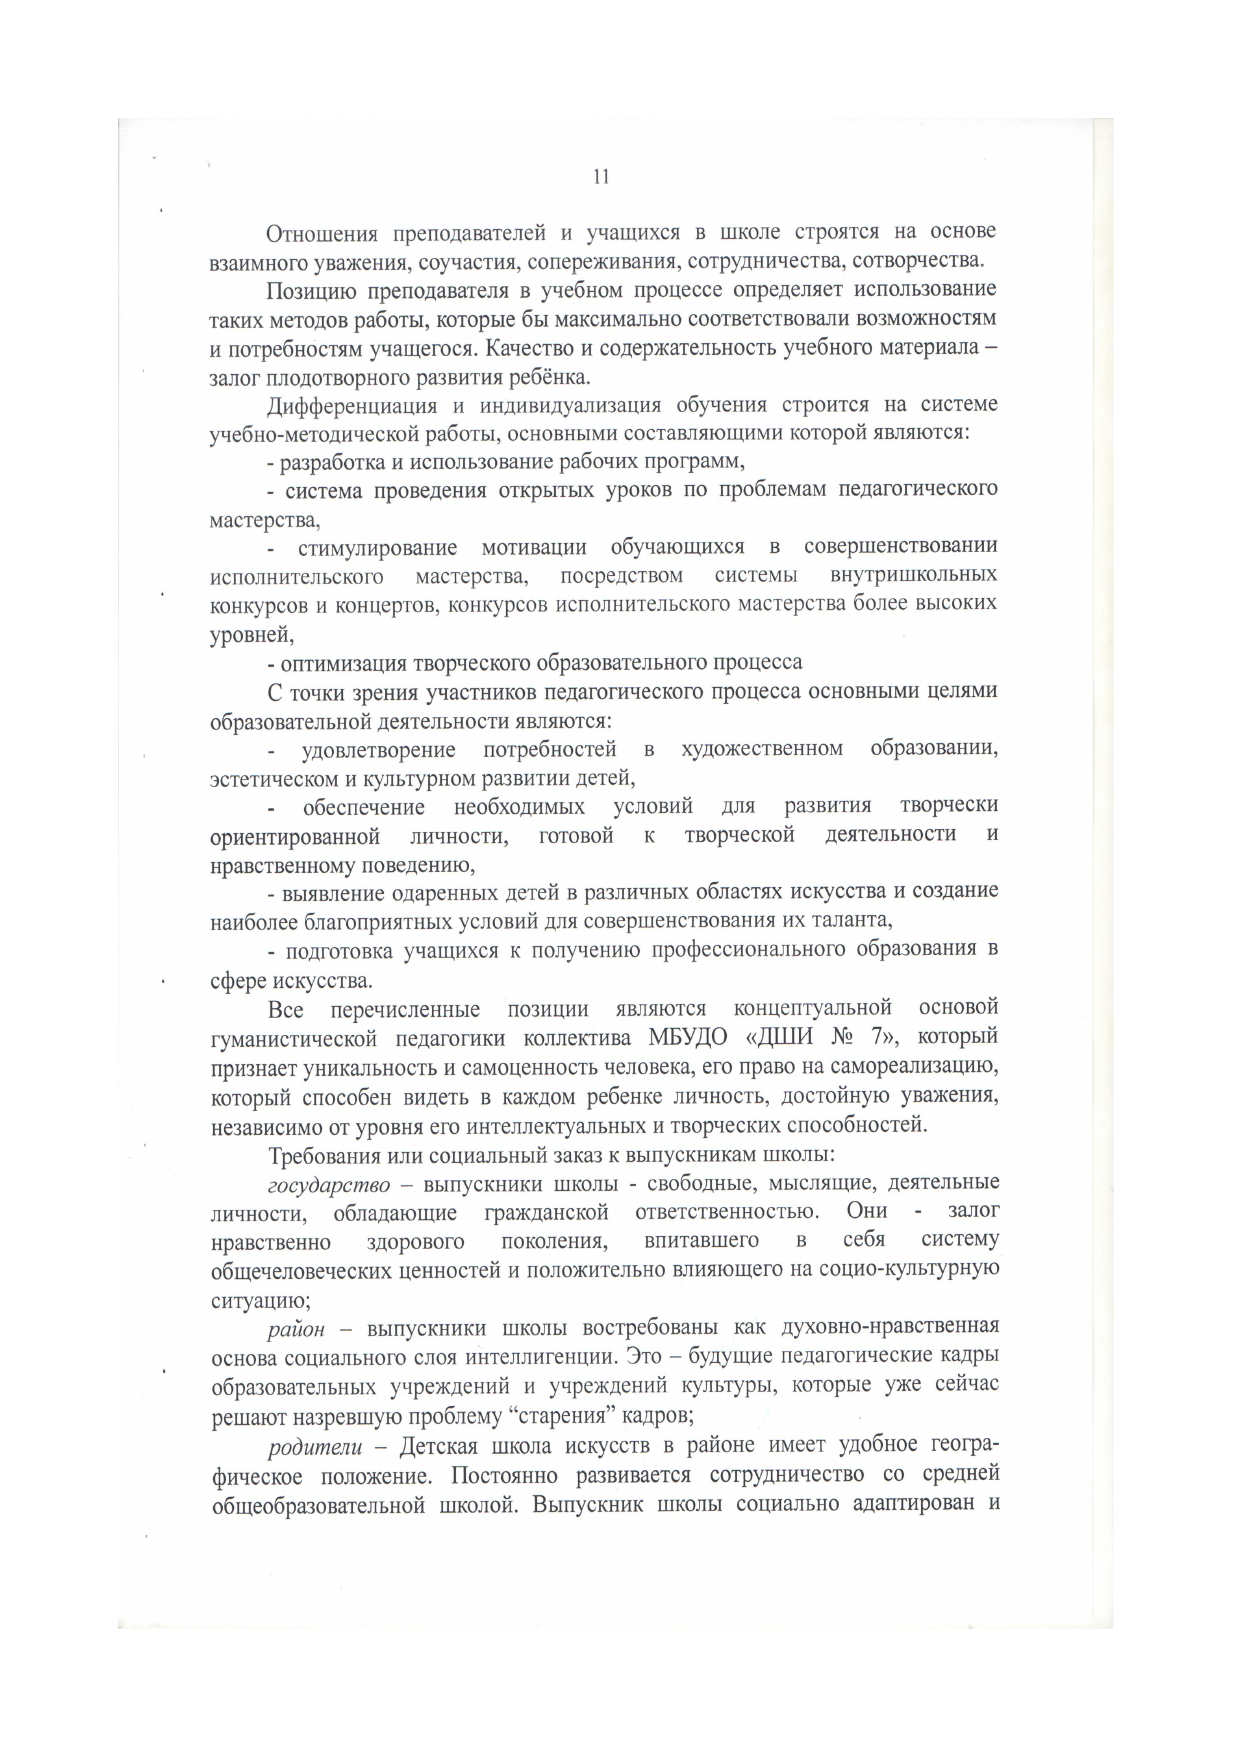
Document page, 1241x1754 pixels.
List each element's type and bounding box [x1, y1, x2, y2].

picture [118, 118, 1122, 1629]
